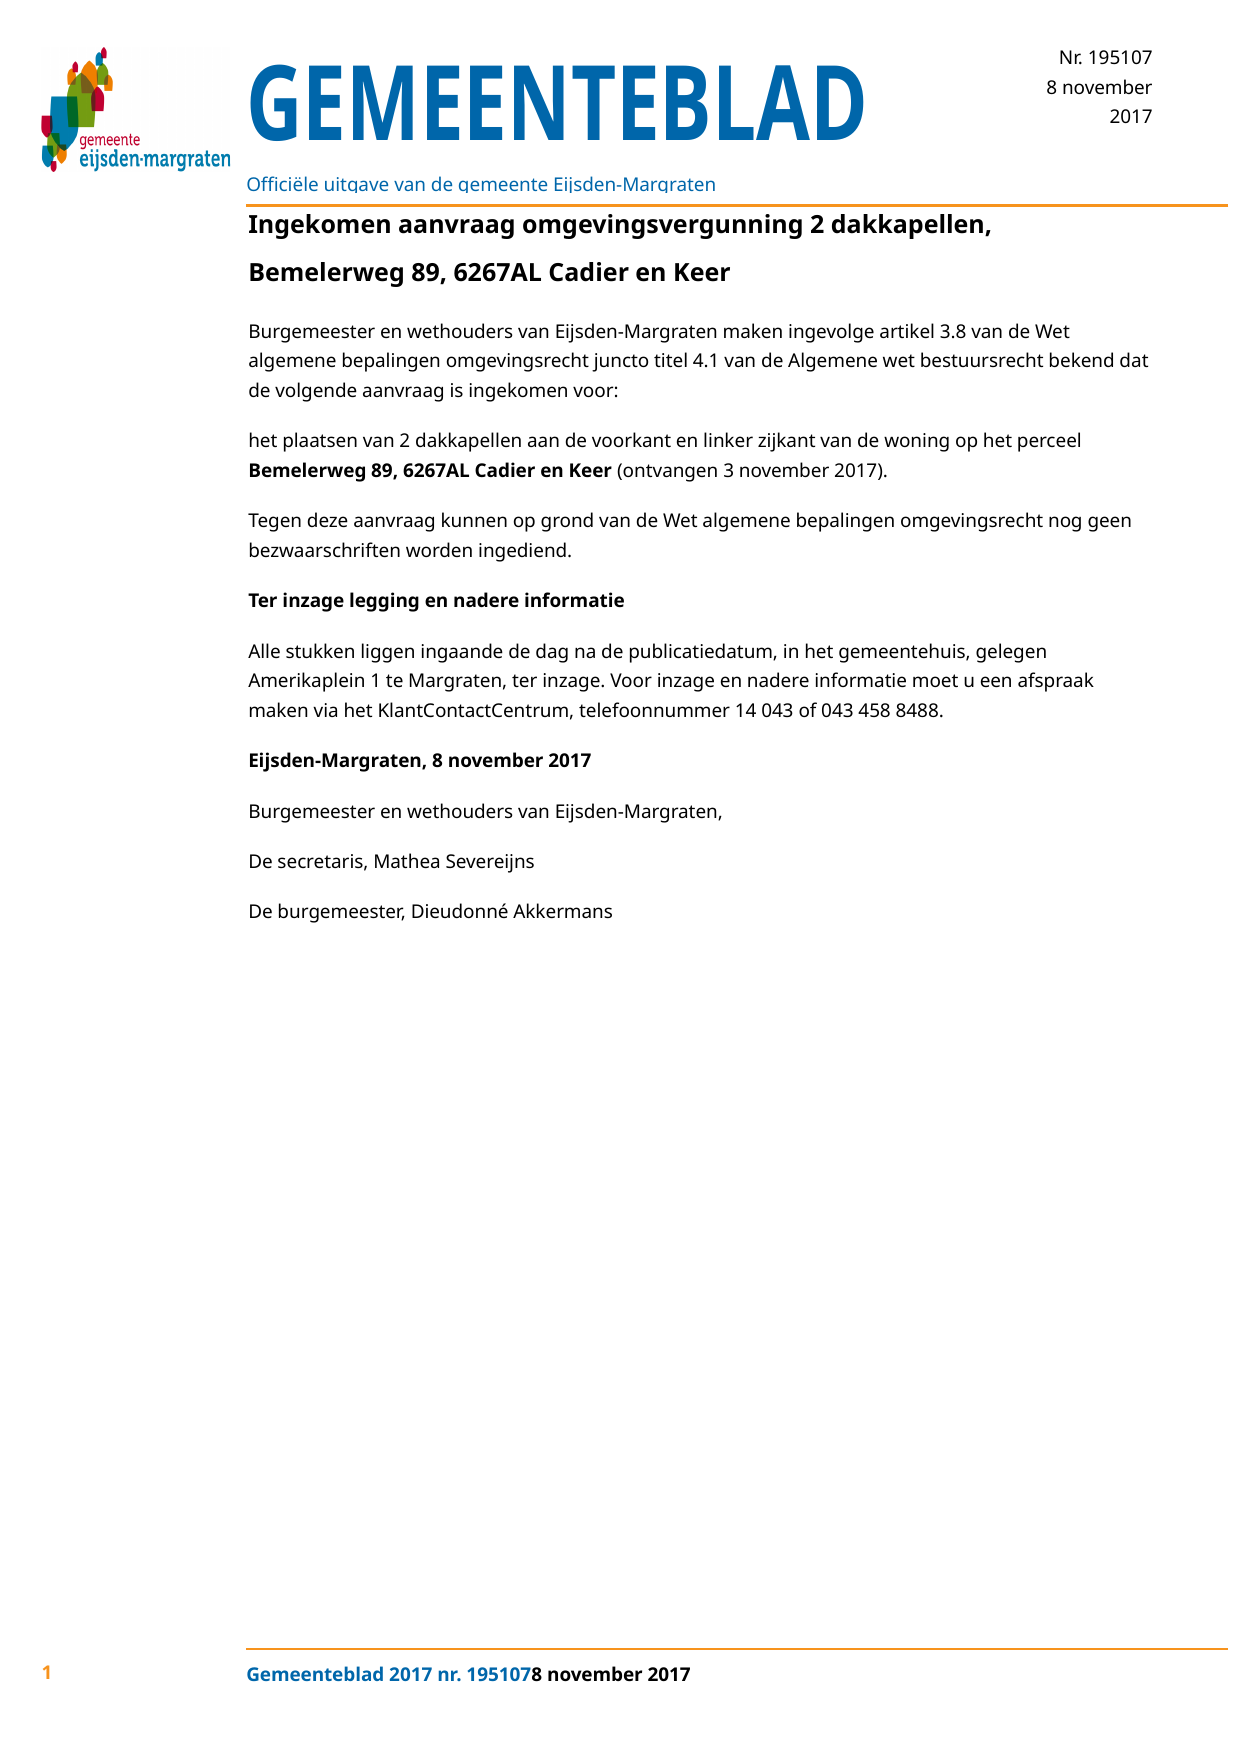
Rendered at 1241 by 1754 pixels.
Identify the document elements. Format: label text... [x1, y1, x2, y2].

text Ter inzage legging en nadere informatie [248, 587, 1152, 613]
text het plaatsen van 2 dakkapellen aan de voorkant en linker zijkant van de woning op het perceel Bemelerweg 89, 6267AL Cadier en Keer (ontvangen 3 november 2017). [248, 427, 1152, 483]
text Burgemeester en wethouders van Eijsden-Margraten, [248, 798, 1152, 824]
text Tegen deze aanvraag kunnen op grond van de Wet algemene bepalingen omgevingsrecht nog geen bezwaarschriften worden ingediend. [248, 507, 1152, 563]
text Burgemeester en wethouders van Eijsden-Margraten maken ingevolge artikel 3.8 van de Wet algemene bepalingen omgevingsrecht juncto titel 4.1 van de Algemene wet bestuursrecht bekend dat de volgende aanvraag is ingekomen voor: [248, 318, 1152, 403]
text Alle stukken liggen ingaande de dag na de publicatiedatum, in het gemeentehuis, gelegen Amerikaplein 1 te Margraten, ter inzage. Voor inzage en nadere informatie moet u een afspraak maken via het KlantContactCentrum, telefoonnummer 14 043 of 043 458 8488. [248, 638, 1152, 723]
picture [41, 47, 231, 172]
text Ingekomen aanvraag omgevingsvergunning 2 dakkapellen, Bemelerweg 89, 6267AL Cadier en Keer [248, 207, 1152, 288]
text Eijsden-Margraten, 8 november 2017 [248, 747, 1152, 773]
text De secretaris, Mathea Severeijns [248, 848, 1152, 874]
text De burgemeester, Dieudonné Akkermans [248, 899, 1152, 924]
